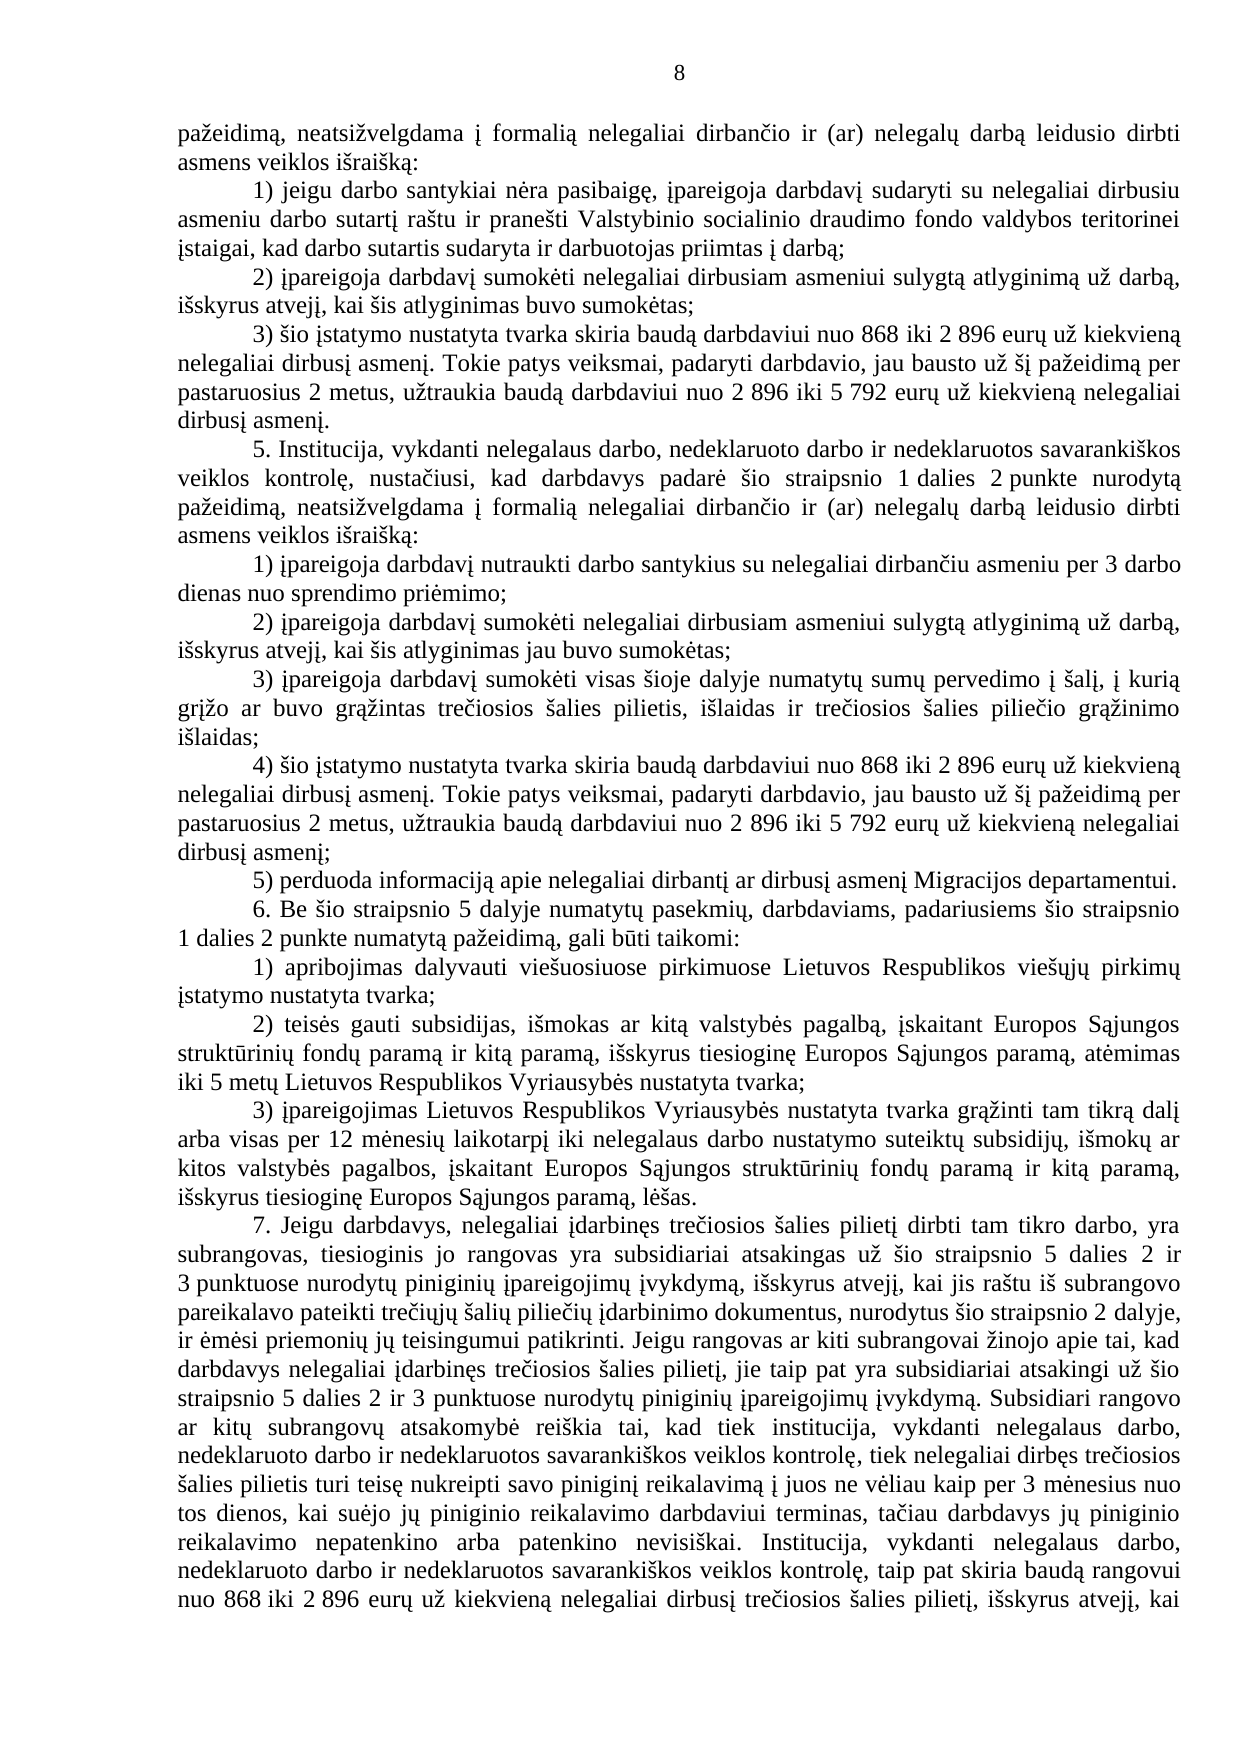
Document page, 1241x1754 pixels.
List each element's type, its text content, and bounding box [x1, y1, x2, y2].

text pažeidimą, neatsižvelgdama į formalią nelegaliai dirbančio ir (ar) nelegalų darbą leidusio dirbti asmens veiklos išraišką: [177, 118, 1181, 176]
text 4) šio įstatymo nustatyta tvarka skiria baudą darbdaviui nuo 868 iki 2 896 eurų už kiekvieną nelegaliai dirbusį asmenį. Tokie patys veiksmai, padaryti darbdavio, jau bausto už šį pažeidimą per pastaruosius 2 metus, užtraukia baudą darbdaviui nuo 2 896 iki 5 792 eurų už kiekvieną nelegaliai dirbusį asmenį; [177, 751, 1181, 866]
text 1) įpareigoja darbdavį nutraukti darbo santykius su nelegaliai dirbančiu asmeniu per 3 darbo dienas nuo sprendimo priėmimo; [177, 549, 1181, 607]
text 1) apribojimas dalyvauti viešuosiuose pirkimuose Lietuvos Respublikos viešųjų pirkimų įstatymo nustatyta tvarka; [177, 952, 1181, 1009]
text 5) perduoda informaciją apie nelegaliai dirbantį ar dirbusį asmenį Migracijos departamentui. [177, 866, 1181, 894]
text 7. Jeigu darbdavys, nelegaliai įdarbinęs trečiosios šalies pilietį dirbti tam tikro darbo, yra subrangovas, tiesioginis jo rangovas yra subsidiariai atsakingas už šio straipsnio 5 dalies 2 ir 3 punktuose nurodytų piniginių įpareigojimų įvykdymą, išskyrus atvejį, kai jis raštu iš subrangovo pareikalavo pateikti trečiųjų šalių piliečių įdarbinimo dokumentus, nurodytus šio straipsnio 2 dalyje, ir ėmėsi priemonių jų teisingumui patikrinti. Jeigu rangovas ar kiti subrangovai žinojo apie tai, kad darbdavys nelegaliai įdarbinęs trečiosios šalies pilietį, jie taip pat yra subsidiariai atsakingi už šio straipsnio 5 dalies 2 ir 3 punktuose nurodytų piniginių įpareigojimų įvykdymą. Subsidiari rangovo ar kitų subrangovų atsakomybė reiškia tai, kad tiek institucija, vykdanti nelegalaus darbo, nedeklaruoto darbo ir nedeklaruotos savarankiškos veiklos kontrolę, tiek nelegaliai dirbęs trečiosios šalies pilietis turi teisę nukreipti savo piniginį reikalavimą į juos ne vėliau kaip per 3 mėnesius nuo tos dienos, kai suėjo jų piniginio reikalavimo darbdaviui terminas, tačiau darbdavys jų piniginio reikalavimo nepatenkino arba patenkino nevisiškai. Institucija, vykdanti nelegalaus darbo, nedeklaruoto darbo ir nedeklaruotos savarankiškos veiklos kontrolę, taip pat skiria baudą rangovui nuo 868 iki 2 896 eurų už kiekvieną nelegaliai dirbusį trečiosios šalies pilietį, išskyrus atvejį, kai [177, 1211, 1181, 1613]
text 3) šio įstatymo nustatyta tvarka skiria baudą darbdaviui nuo 868 iki 2 896 eurų už kiekvieną nelegaliai dirbusį asmenį. Tokie patys veiksmai, padaryti darbdavio, jau bausto už šį pažeidimą per pastaruosius 2 metus, užtraukia baudą darbdaviui nuo 2 896 iki 5 792 eurų už kiekvieną nelegaliai dirbusį asmenį. [177, 319, 1181, 434]
text 5. Institucija, vykdanti nelegalaus darbo, nedeklaruoto darbo ir nedeklaruotos savarankiškos veiklos kontrolę, nustačiusi, kad darbdavys padarė šio straipsnio 1 dalies 2 punkte nurodytą pažeidimą, neatsižvelgdama į formalią nelegaliai dirbančio ir (ar) nelegalų darbą leidusio dirbti asmens veiklos išraišką: [177, 434, 1181, 549]
text 1) jeigu darbo santykiai nėra pasibaigę, įpareigoja darbdavį sudaryti su nelegaliai dirbusiu asmeniu darbo sutartį raštu ir pranešti Valstybinio socialinio draudimo fondo valdybos teritorinei įstaigai, kad darbo sutartis sudaryta ir darbuotojas priimtas į darbą; [177, 176, 1181, 262]
text 2) teisės gauti subsidijas, išmokas ar kitą valstybės pagalbą, įskaitant Europos Sąjungos struktūrinių fondų paramą ir kitą paramą, išskyrus tiesioginę Europos Sąjungos paramą, atėmimas iki 5 metų Lietuvos Respublikos Vyriausybės nustatyta tvarka; [177, 1009, 1181, 1096]
text 6. Be šio straipsnio 5 dalyje numatytų pasekmių, darbdaviams, padariusiems šio straipsnio 1 dalies 2 punkte numatytą pažeidimą, gali būti taikomi: [177, 894, 1181, 952]
text 2) įpareigoja darbdavį sumokėti nelegaliai dirbusiam asmeniui sulygtą atlyginimą už darbą, išskyrus atvejį, kai šis atlyginimas buvo sumokėtas; [177, 262, 1181, 319]
text 3) įpareigoja darbdavį sumokėti visas šioje dalyje numatytų sumų pervedimo į šalį, į kurią grįžo ar buvo grąžintas trečiosios šalies pilietis, išlaidas ir trečiosios šalies piliečio grąžinimo išlaidas; [177, 664, 1181, 751]
text 2) įpareigoja darbdavį sumokėti nelegaliai dirbusiam asmeniui sulygtą atlyginimą už darbą, išskyrus atvejį, kai šis atlyginimas jau buvo sumokėtas; [177, 607, 1181, 664]
text 3) įpareigojimas Lietuvos Respublikos Vyriausybės nustatyta tvarka grąžinti tam tikrą dalį arba visas per 12 mėnesių laikotarpį iki nelegalaus darbo nustatymo suteiktų subsidijų, išmokų ar kitos valstybės pagalbos, įskaitant Europos Sąjungos struktūrinių fondų paramą ir kitą paramą, išskyrus tiesioginę Europos Sąjungos paramą, lėšas. [177, 1096, 1181, 1211]
